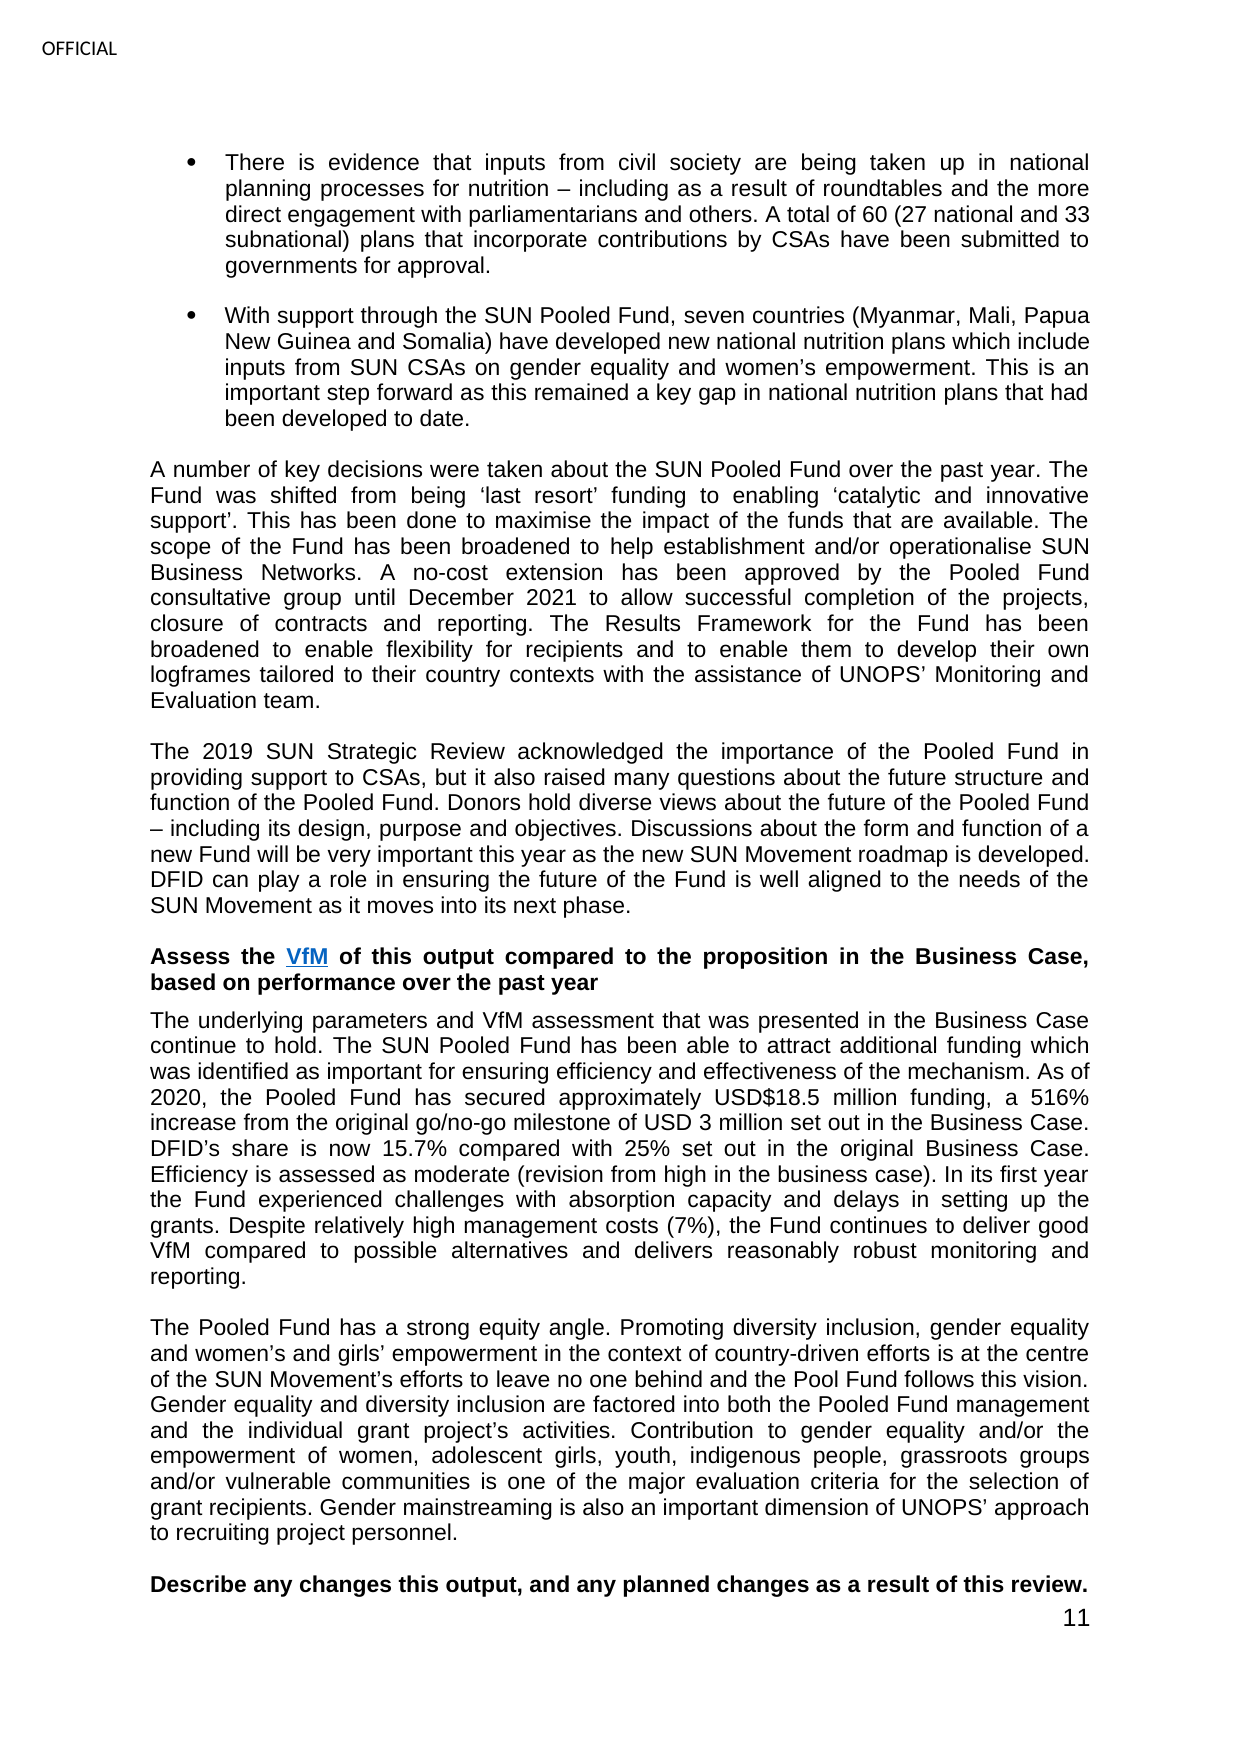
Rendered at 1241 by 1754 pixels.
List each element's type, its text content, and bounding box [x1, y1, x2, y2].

text Assess the VfM of this output compared to the proposition in the Business Case, based on performance over the past year [150, 944, 1090, 995]
list With support through the SUN Pooled Fund, seven countries (Myanmar, Mali, Papua New Guinea and Somalia) have developed new national nutrition plans which include inputs from SUN CSAs on gender equality and women’s empowerment. This is an important step forward as this remained a key gap in national nutrition plans that had been developed to date. [187, 303, 1090, 431]
text The 2019 SUN Strategic Review acknowledged the importance of the Pooled Fund in providing support to CSAs, but it also raised many questions about the future structure and function of the Pooled Fund. Donors hold diverse views about the future of the Pooled Fund – including its design, purpose and objectives. Discussions about the form and function of a new Fund will be very important this year as the new SUN Movement roadmap is developed. DFID can play a role in ensuring the future of the Fund is well aligned to the needs of the SUN Movement as it moves into its next phase. [150, 739, 1090, 918]
text Describe any changes this output, and any planned changes as a result of this review. [150, 1571, 1090, 1597]
text The underlying parameters and VfM assessment that was presented in the Business Case continue to hold. The SUN Pooled Fund has been able to attract additional funding which was identified as important for ensuring efficiency and effectiveness of the mechanism. As of 2020, the Pooled Fund has secured approximately USD$18.5 million funding, a 516% increase from the original go/no-go milestone of USD 3 million set out in the Business Case. DFID’s share is now 15.7% compared with 25% set out in the original Business Case. Efficiency is assessed as moderate (revision from high in the business case). In its first year the Fund experienced challenges with absorption capacity and delays in setting up the grants. Despite relatively high management costs (7%), the Fund continues to deliver good VfM compared to possible alternatives and delivers reasonably robust monitoring and reporting. [150, 1007, 1090, 1289]
text A number of key decisions were taken about the SUN Pooled Fund over the past year. The Fund was shifted from being ‘last resort’ funding to enabling ‘catalytic and innovative support’. This has been done to maximise the impact of the funds that are available. The scope of the Fund has been broadened to help establishment and/or operationalise SUN Business Networks. A no-cost extension has been approved by the Pooled Fund consultative group until December 2021 to allow successful completion of the projects, closure of contracts and reporting. The Results Framework for the Fund has been broadened to enable flexibility for recipients and to enable them to develop their own logframes tailored to their country contexts with the assistance of UNOPS’ Monitoring and Evaluation team. [150, 457, 1090, 713]
text The Pooled Fund has a strong equity angle. Promoting diversity inclusion, gender equality and women’s and girls’ empowerment in the context of country-driven efforts is at the centre of the SUN Movement’s efforts to leave no one behind and the Pool Fund follows this vision. Gender equality and diversity inclusion are factored into both the Pooled Fund management and the individual grant project’s activities. Contribution to gender equality and/or the empowerment of women, adolescent girls, youth, indigenous people, grassroots groups and/or vulnerable communities is one of the major evaluation criteria for the selection of grant recipients. Gender mainstreaming is also an important dimension of UNOPS’ approach to recruiting project personnel. [150, 1315, 1090, 1546]
list There is evidence that inputs from civil society are being taken up in national planning processes for nutrition – including as a result of roundtables and the more direct engagement with parliamentarians and others. A total of 60 (27 national and 33 subnational) plans that incorporate contributions by CSAs have been submitted to governments for approval. [187, 150, 1090, 278]
